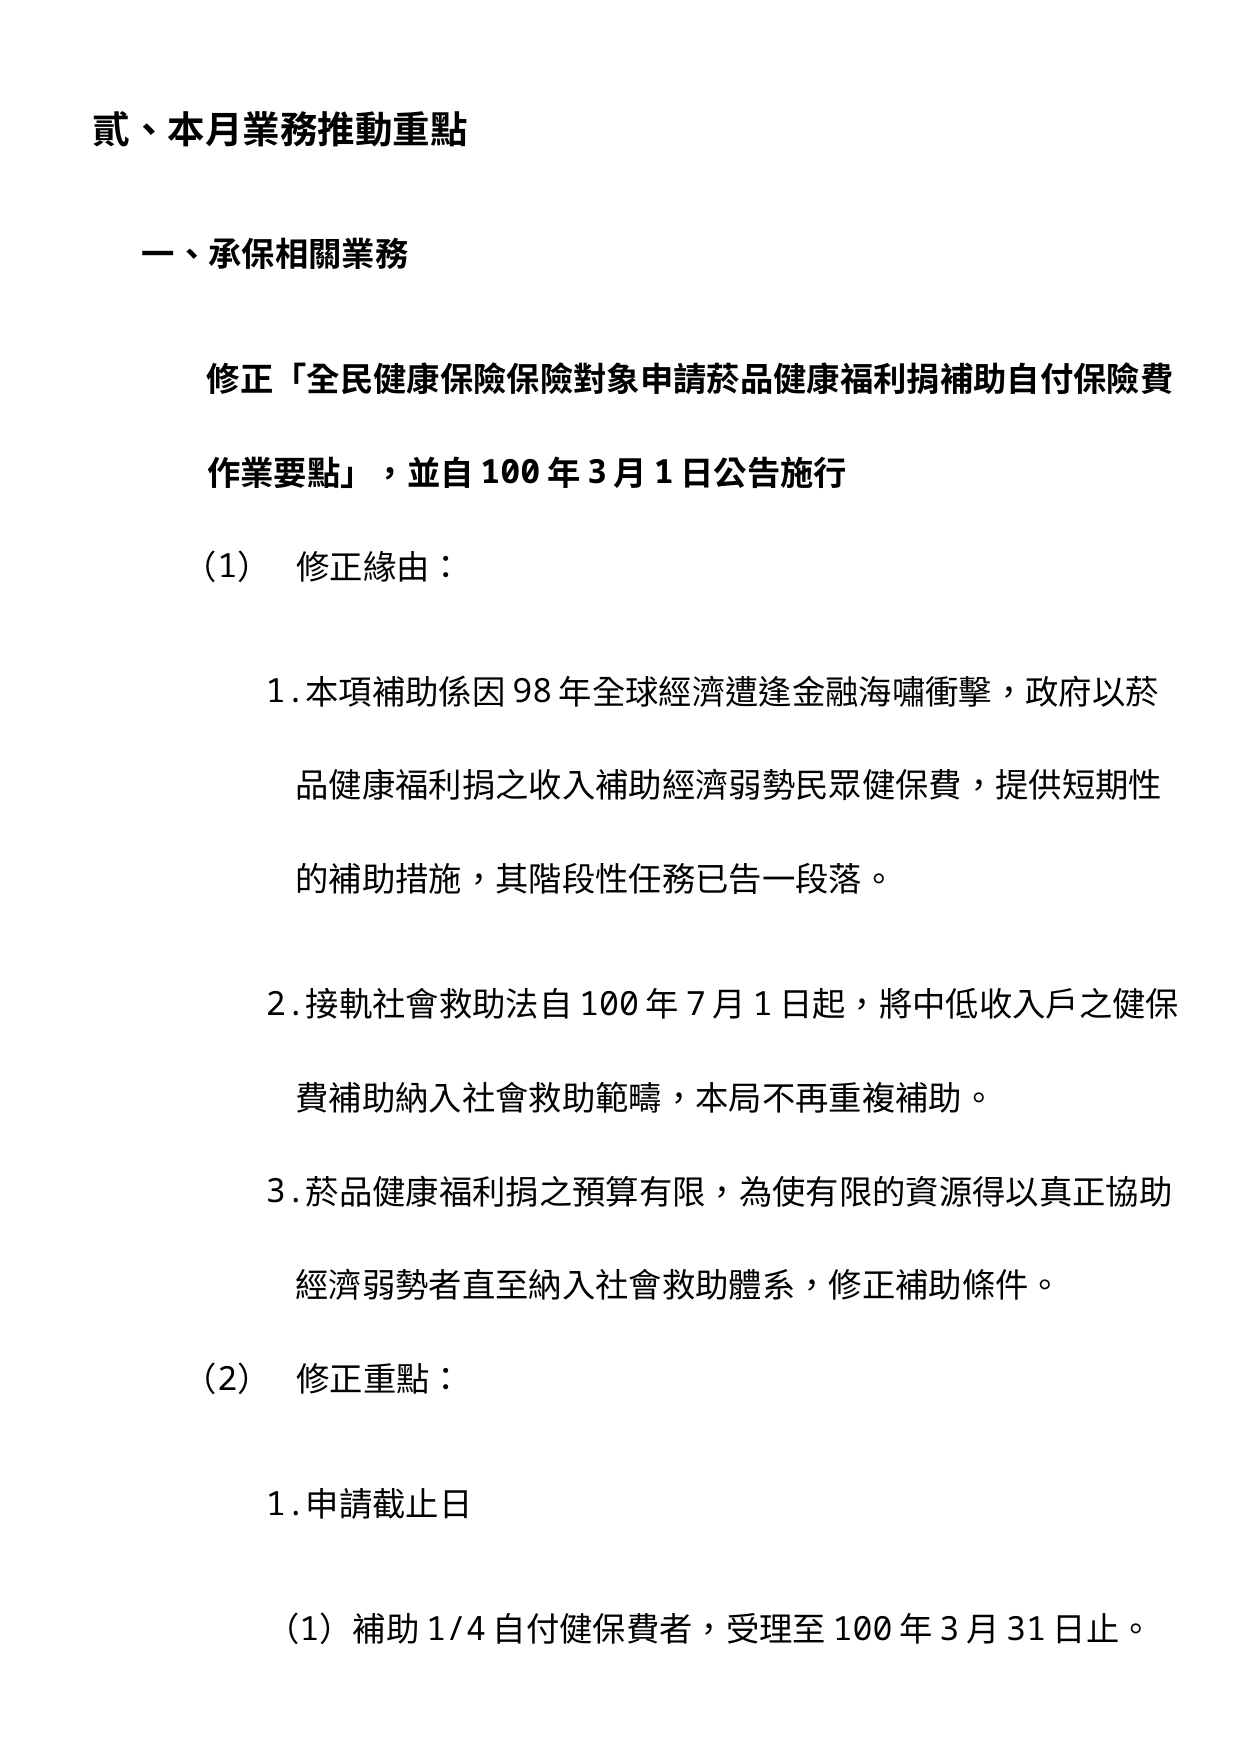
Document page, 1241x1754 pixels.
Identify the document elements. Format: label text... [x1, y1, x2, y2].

text 一、承保相關業務 [88, 210, 1152, 273]
text 3.菸品健康福利捐之預算有限，為使有限的資源得以真正協助經濟弱勢者直至納入社會救助體系，修正補助條件。 [266, 1148, 1181, 1304]
text 2.接軌社會救助法自100年7月1日起，將中低收入戶之健保費補助納入社會救助範疇，本局不再重複補助。 [266, 960, 1181, 1117]
text 貳、本月業務推動重點 [74, 85, 1152, 148]
list 修正緣由： [184, 523, 1181, 585]
text （1）補助1/4自付健保費者，受理至100年3月31日止。 [148, 1585, 1181, 1648]
text 1.申請截止日 [89, 1460, 1181, 1523]
list 修正重點： [184, 1335, 1181, 1398]
text 1.本項補助係因98年全球經濟遭逢金融海嘯衝擊，政府以菸品健康福利捐之收入補助經濟弱勢民眾健保費，提供短期性的補助措施，其階段性任務已告一段落。 [265, 648, 1181, 898]
text 修正「全民健康保險保險對象申請菸品健康福利捐補助自付保險費作業要點」，並自100年3月1日公告施行 [207, 335, 1181, 492]
